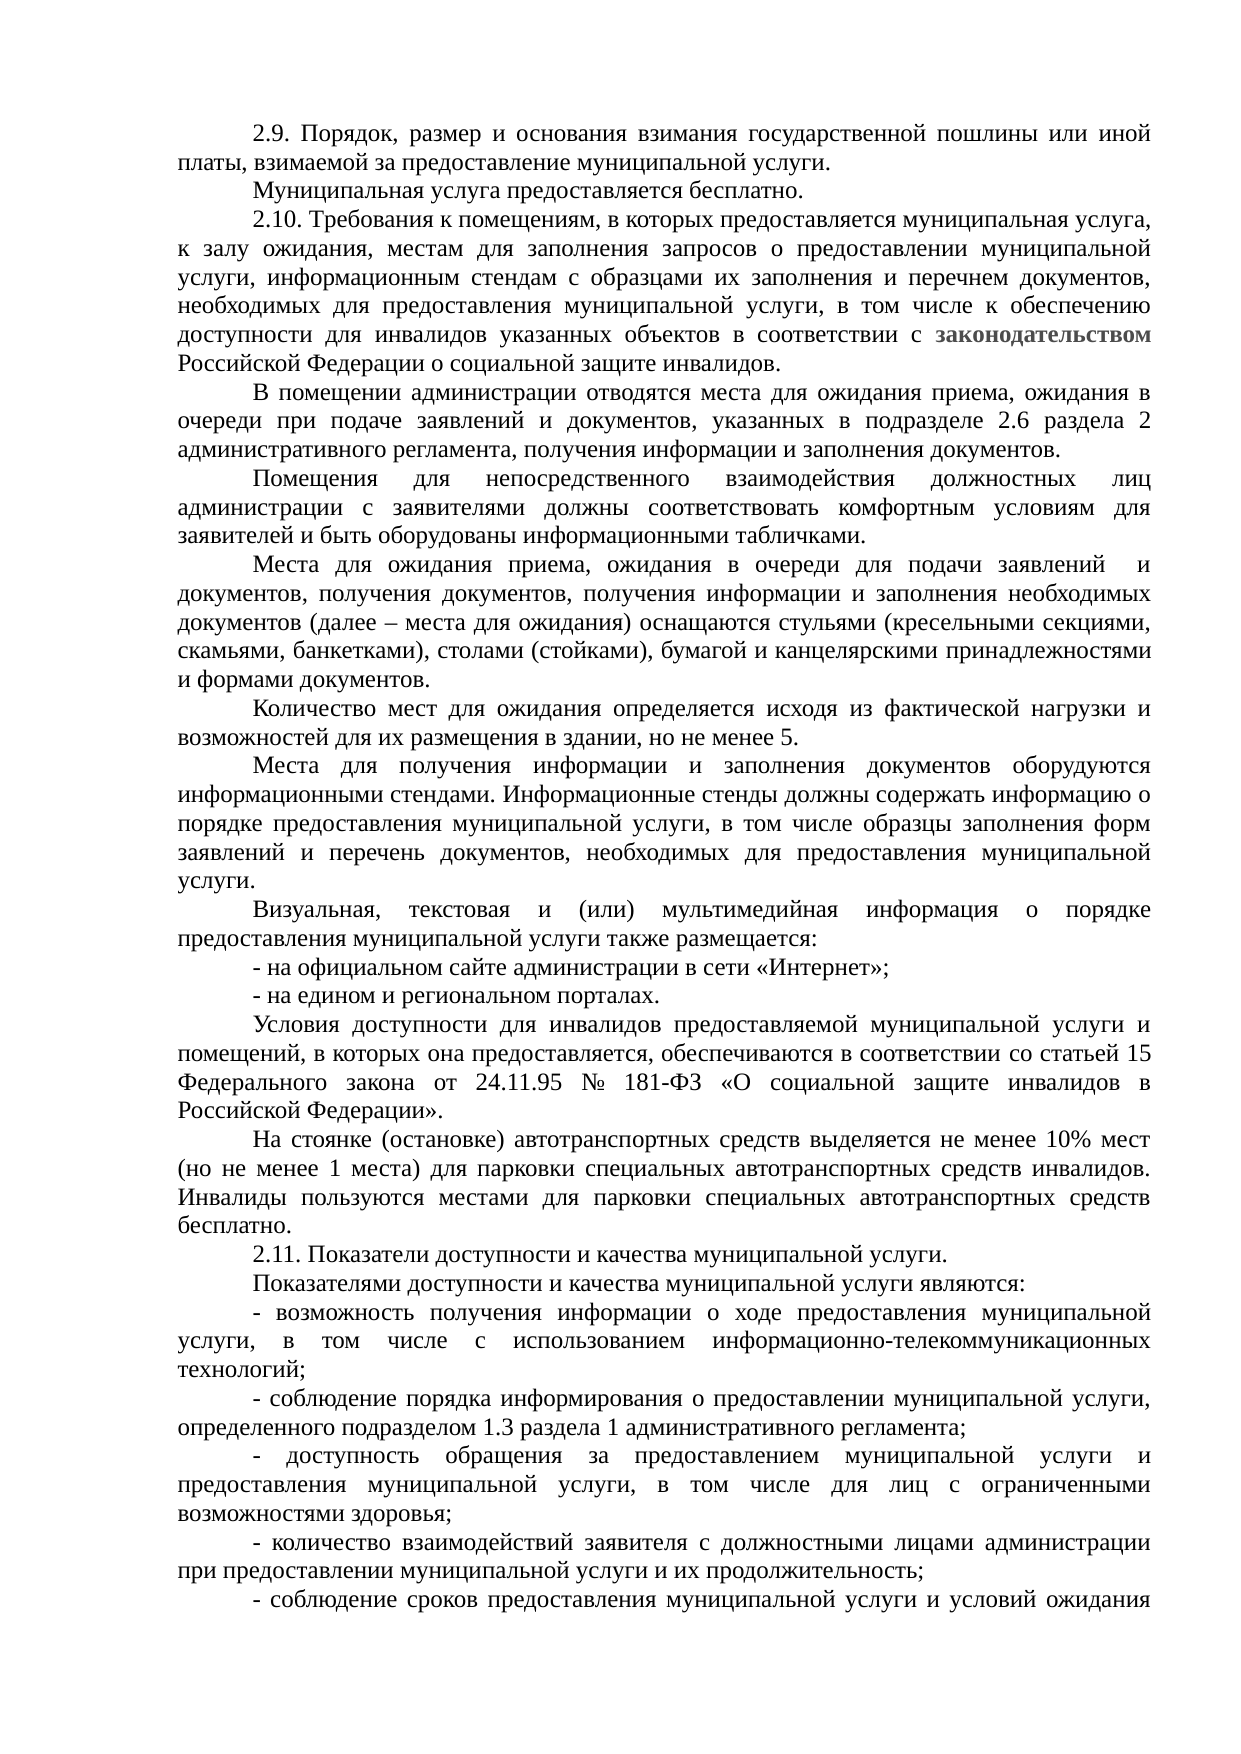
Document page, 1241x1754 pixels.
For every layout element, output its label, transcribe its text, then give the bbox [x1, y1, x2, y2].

text - количество взаимодействий заявителя с должностными лицами администрации при предоставлении муниципальной услуги и их продолжительность; [177, 1527, 1152, 1584]
text - возможность получения информации о ходе предоставления муниципальной услуги, в том числе с использованием информационно-телекоммуникационных технологий; [177, 1297, 1152, 1383]
text - на официальном сайте администрации в сети «Интернет»; [177, 952, 1152, 981]
text Количество мест для ожидания определяется исходя из фактической нагрузки и возможностей для их размещения в здании, но не менее 5. [177, 693, 1152, 751]
text Места для получения информации и заполнения документов оборудуются информационными стендами. Информационные стенды должны содержать информацию о порядке предоставления муниципальной услуги, в том числе образцы заполнения форм заявлений и перечень документов, необходимых для предоставления муниципальной услуги. [177, 751, 1152, 894]
text Условия доступности для инвалидов предоставляемой муниципальной услуги и помещений, в которых она предоставляется, обеспечиваются в соответствии со статьей 15 Федерального закона от 24.11.95 № 181-ФЗ «О социальной защите инвалидов в Российской Федерации». [177, 1009, 1152, 1124]
text Помещения для непосредственного взаимодействия должностных лиц администрации с заявителями должны соответствовать комфортным условиям для заявителей и быть оборудованы информационными табличками. [177, 463, 1152, 549]
text На стоянке (остановке) автотранспортных средств выделяется не менее 10% мест (но не менее 1 места) для парковки специальных автотранспортных средств инвалидов. Инвалиды пользуются местами для парковки специальных автотранспортных средств бесплатно. [177, 1124, 1152, 1239]
text - доступность обращения за предоставлением муниципальной услуги и предоставления муниципальной услуги, в том числе для лиц с ограниченными возможностями здоровья; [177, 1441, 1152, 1527]
text Визуальная, текстовая и (или) мультимедийная информация о порядке предоставления муниципальной услуги также размещается: [177, 894, 1152, 952]
text 2.11. Показатели доступности и качества муниципальной услуги. [177, 1239, 1152, 1268]
text 2.10. Требования к помещениям, в которых предоставляется муниципальная услуга, к залу ожидания, местам для заполнения запросов о предоставлении муниципальной услуги, информационным стендам с образцами их заполнения и перечнем документов, необходимых для предоставления муниципальной услуги, в том числе к обеспечению доступности для инвалидов указанных объектов в соответствии с законодательством Российской Федерации о социальной защите инвалидов. [177, 204, 1152, 377]
text - соблюдение порядка информирования о предоставлении муниципальной услуги, определенного подразделом 1.3 раздела 1 административного регламента; [177, 1383, 1152, 1441]
text Показателями доступности и качества муниципальной услуги являются: [177, 1268, 1152, 1297]
text Места для ожидания приема, ожидания в очереди для подачи заявлений и документов, получения документов, получения информации и заполнения необходимых документов (далее – места для ожидания) оснащаются стульями (кресельными секциями, скамьями, банкетками), столами (стойками), бумагой и канцелярскими принадлежностями и формами документов. [177, 549, 1152, 693]
text 2.9. Порядок, размер и основания взимания государственной пошлины или иной платы, взимаемой за предоставление муниципальной услуги. [177, 118, 1152, 176]
text - на едином и региональном порталах. [177, 981, 1152, 1009]
text Муниципальная услуга предоставляется бесплатно. [177, 176, 1152, 204]
text В помещении администрации отводятся места для ожидания приема, ожидания в очереди при подаче заявлений и документов, указанных в подразделе 2.6 раздела 2 административного регламента, получения информации и заполнения документов. [177, 377, 1152, 463]
text - соблюдение сроков предоставления муниципальной услуги и условий ожидания [177, 1584, 1152, 1613]
